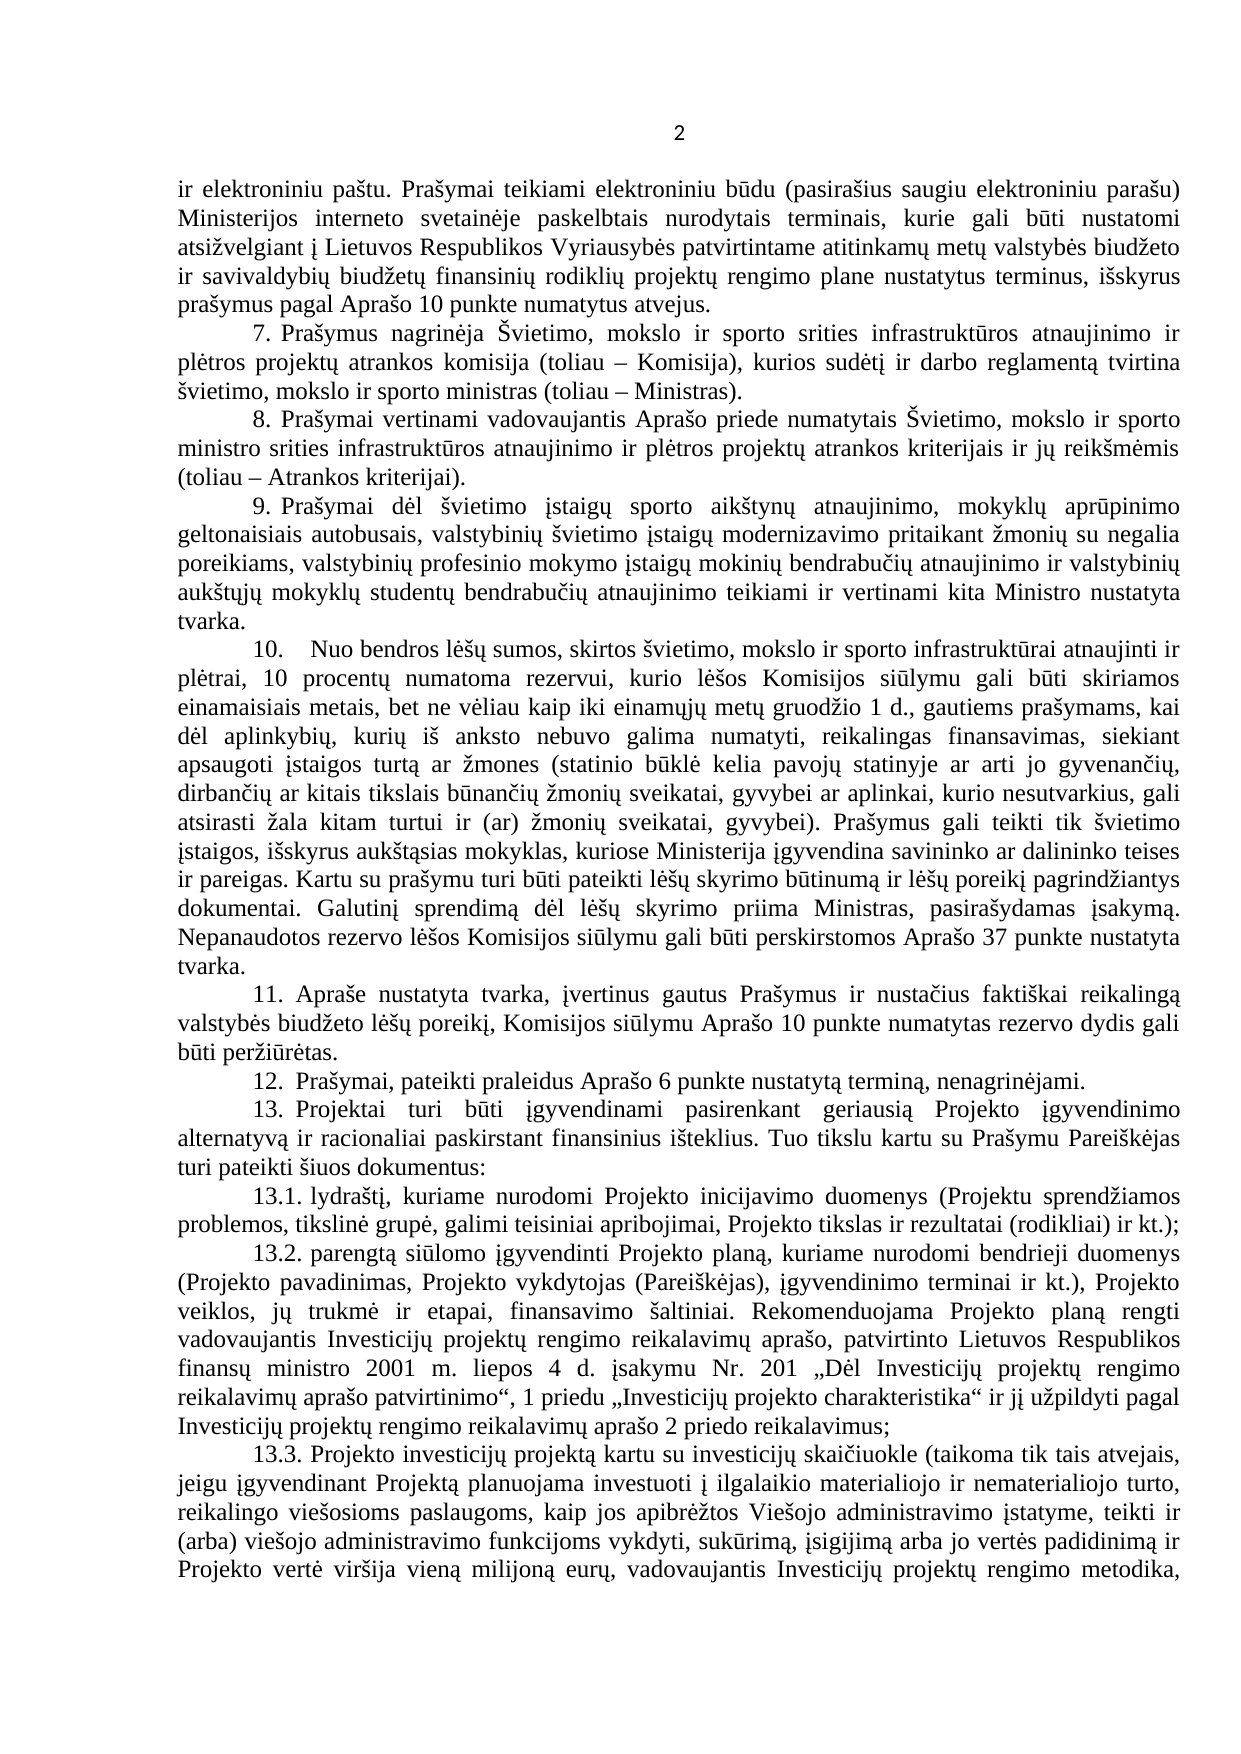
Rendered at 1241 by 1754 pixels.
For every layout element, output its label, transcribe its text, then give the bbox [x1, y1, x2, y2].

text 12. Prašymai, pateikti praleidus Aprašo 6 punkte nustatytą terminą, nenagrinėjami. [177, 1066, 1181, 1094]
text 13. Projektai turi būti įgyvendinami pasirenkant geriausią Projekto įgyvendinimo alternatyvą ir racionaliai paskirstant finansinius išteklius. Tuo tikslu kartu su Prašymu Pareiškėjas turi pateikti šiuos dokumentus: [177, 1094, 1181, 1181]
text 9. Prašymai dėl švietimo įstaigų sporto aikštynų atnaujinimo, mokyklų aprūpinimo geltonaisiais autobusais, valstybinių švietimo įstaigų modernizavimo pritaikant žmonių su negalia poreikiams, valstybinių profesinio mokymo įstaigų mokinių bendrabučių atnaujinimo ir valstybinių aukštųjų mokyklų studentų bendrabučių atnaujinimo teikiami ir vertinami kita Ministro nustatyta tvarka. [177, 491, 1181, 634]
text 7. Prašymus nagrinėja Švietimo, mokslo ir sporto srities infrastruktūros atnaujinimo ir plėtros projektų atrankos komisija (toliau – Komisija), kurios sudėtį ir darbo reglamentą tvirtina švietimo, mokslo ir sporto ministras (toliau – Ministras). [177, 318, 1181, 404]
text 13.3. Projekto investicijų projektą kartu su investicijų skaičiuokle (taikoma tik tais atvejais, jeigu įgyvendinant Projektą planuojama investuoti į ilgalaikio materialiojo ir nematerialiojo turto, reikalingo viešosioms paslaugoms, kaip jos apibrėžtos Viešojo administravimo įstatyme, teikti ir (arba) viešojo administravimo funkcijoms vykdyti, sukūrimą, įsigijimą arba jo vertės padidinimą ir Projekto vertė viršija vieną milijoną eurų, vadovaujantis Investicijų projektų rengimo metodika, [177, 1439, 1181, 1583]
text 11. Apraše nustatyta tvarka, įvertinus gautus Prašymus ir nustačius faktiškai reikalingą valstybės biudžeto lėšų poreikį, Komisijos siūlymu Aprašo 10 punkte numatytas rezervo dydis gali būti peržiūrėtas. [177, 979, 1181, 1066]
text 10. Nuo bendros lėšų sumos, skirtos švietimo, mokslo ir sporto infrastruktūrai atnaujinti ir plėtrai, 10 procentų numatoma rezervui, kurio lėšos Komisijos siūlymu gali būti skiriamos einamaisiais metais, bet ne vėliau kaip iki einamųjų metų gruodžio 1 d., gautiems prašymams, kai dėl aplinkybių, kurių iš anksto nebuvo galima numatyti, reikalingas finansavimas, siekiant apsaugoti įstaigos turtą ar žmones (statinio būklė kelia pavojų statinyje ar arti jo gyvenančių, dirbančių ar kitais tikslais būnančių žmonių sveikatai, gyvybei ar aplinkai, kurio nesutvarkius, gali atsirasti žala kitam turtui ir (ar) žmonių sveikatai, gyvybei). Prašymus gali teikti tik švietimo įstaigos, išskyrus aukštąsias mokyklas, kuriose Ministerija įgyvendina savininko ar dalininko teises ir pareigas. Kartu su prašymu turi būti pateikti lėšų skyrimo būtinumą ir lėšų poreikį pagrindžiantys dokumentai. Galutinį sprendimą dėl lėšų skyrimo priima Ministras, pasirašydamas įsakymą. Nepanaudotos rezervo lėšos Komisijos siūlymu gali būti perskirstomos Aprašo 37 punkte nustatyta tvarka. [177, 634, 1181, 979]
text 8. Prašymai vertinami vadovaujantis Aprašo priede numatytais Švietimo, mokslo ir sporto ministro srities infrastruktūros atnaujinimo ir plėtros projektų atrankos kriterijais ir jų reikšmėmis (toliau – Atrankos kriterijai). [177, 404, 1181, 491]
text ir elektroniniu paštu. Prašymai teikiami elektroniniu būdu (pasirašius saugiu elektroniniu parašu) Ministerijos interneto svetainėje paskelbtais nurodytais terminais, kurie gali būti nustatomi atsižvelgiant į Lietuvos Respublikos Vyriausybės patvirtintame atitinkamų metų valstybės biudžeto ir savivaldybių biudžetų finansinių rodiklių projektų rengimo plane nustatytus terminus, išskyrus prašymus pagal Aprašo 10 punkte numatytus atvejus. [177, 174, 1181, 318]
text 13.2. parengtą siūlomo įgyvendinti Projekto planą, kuriame nurodomi bendrieji duomenys (Projekto pavadinimas, Projekto vykdytojas (Pareiškėjas), įgyvendinimo terminai ir kt.), Projekto veiklos, jų trukmė ir etapai, finansavimo šaltiniai. Rekomenduojama Projekto planą rengti vadovaujantis Investicijų projektų rengimo reikalavimų aprašo, patvirtinto Lietuvos Respublikos finansų ministro 2001 m. liepos 4 d. įsakymu Nr. 201 „Dėl Investicijų projektų rengimo reikalavimų aprašo patvirtinimo“, 1 priedu „Investicijų projekto charakteristika“ ir jį užpildyti pagal Investicijų projektų rengimo reikalavimų aprašo 2 priedo reikalavimus; [177, 1238, 1181, 1439]
text 13.1. lydraštį, kuriame nurodomi Projekto inicijavimo duomenys (Projektu sprendžiamos problemos, tikslinė grupė, galimi teisiniai apribojimai, Projekto tikslas ir rezultatai (rodikliai) ir kt.); [177, 1181, 1181, 1238]
